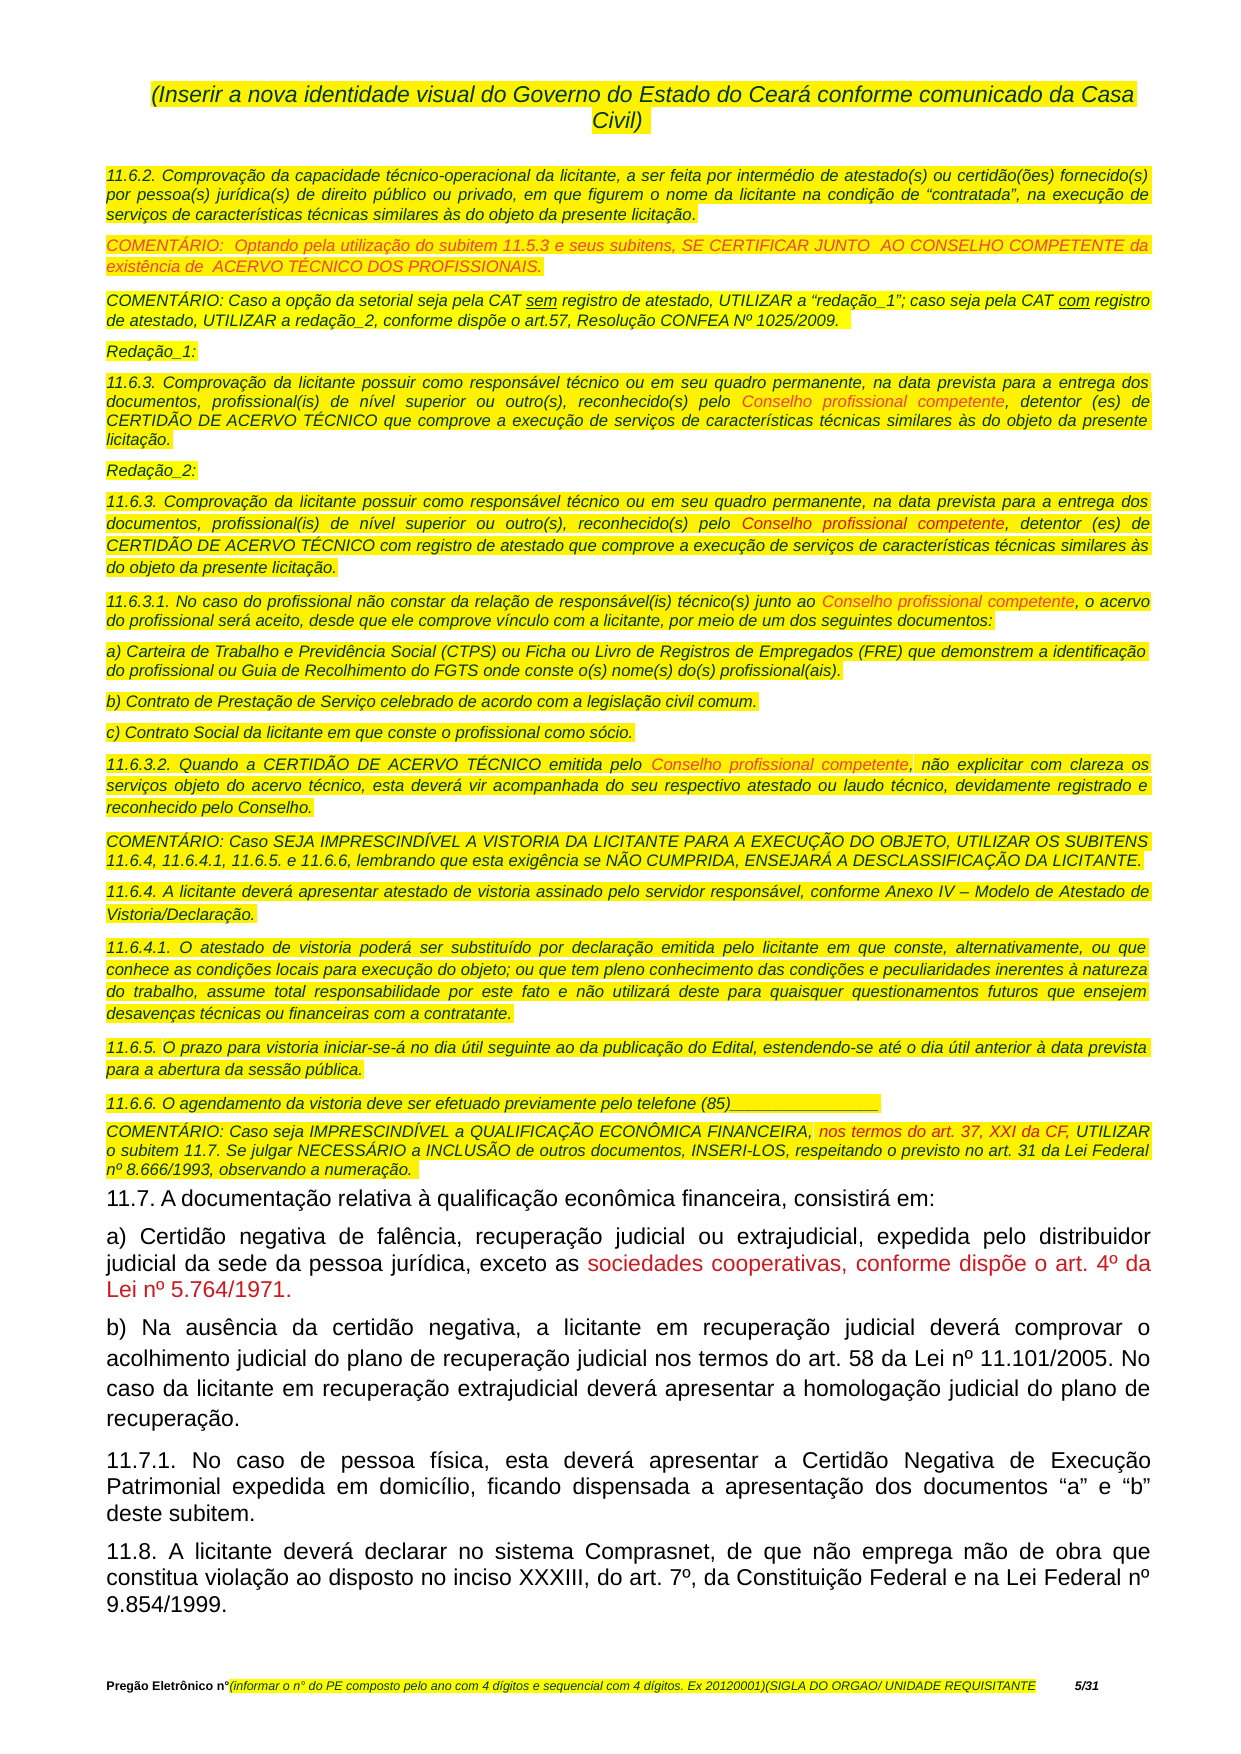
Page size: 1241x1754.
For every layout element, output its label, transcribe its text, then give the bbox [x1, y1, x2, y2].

text 11.6.3.1. No caso do profissional não constar da relação de responsável(is) técnico(s) junto ao Conselho profissional competente, o acervo do profissional será aceito, desde que ele comprove vínculo com a licitante, por meio de um dos seguintes documentos: [106, 592, 1152, 630]
text Redação_1: [106, 341, 1152, 361]
text c) Contrato Social da licitante em que conste o profissional como sócio. [106, 723, 1149, 742]
text COMENTÁRIO: Caso SEJA IMPRESCINDÍVEL A VISTORIA DA LICITANTE PARA A EXECUÇÃO DO OBJETO, UTILIZAR OS SUBITENS 11.6.4, 11.6.4.1, 11.6.5. e 11.6.6, lembrando que esta exigência se NÃO CUMPRIDA, ENSEJARÁ A DESCLASSIFICAÇÃO DA LICITANTE. [106, 832, 1152, 870]
text 11.7.1. No caso de pessoa física, esta deverá apresentar a Certidão Negativa de Execução Patrimonial expedida em domicílio, ficando dispensada a apresentação dos documentos “a” e “b” deste subitem. [106, 1447, 1152, 1526]
text 11.6.3.2. Quando a CERTIDÃO DE ACERVO TÉCNICO emitida pelo Conselho profissional competente, não explicitar com clareza os serviços objeto do acervo técnico, esta deverá vir acompanhada do seu respectivo atestado ou laudo técnico, devidamente registrado e reconhecido pelo Conselho. [106, 754, 1152, 817]
text 11.6.6. O agendamento da vistoria deve ser efetuado previamente pelo telefone (85)________________ [106, 1094, 1149, 1113]
text 11.6.4.1. O atestado de vistoria poderá ser substituído por declaração emitida pelo licitante em que conste, alternativamente, ou que conhece as condições locais para execução do objeto; ou que tem pleno conhecimento das condições e peculiaridades inerentes à natureza do trabalho, assume total responsabilidade por este fato e não utilizará deste para quaisquer questionamentos futuros que ensejem desavenças técnicas ou financeiras com a contratante. [106, 938, 1149, 1023]
text a) Carteira de Trabalho e Previdência Social (CTPS) ou Ficha ou Livro de Registros de Empregados (FRE) que demonstrem a identificação do profissional ou Guia de Recolhimento do FGTS onde conste o(s) nome(s) do(s) profissional(ais). [106, 642, 1149, 680]
text 11.6.5. O prazo para vistoria iniciar-se-á no dia útil seguinte ao da publicação do Edital, estendendo-se até o dia útil anterior à data prevista para a abertura da sessão pública. [106, 1038, 1152, 1079]
text 11.7. A documentação relativa à qualificação econômica financeira, consistirá em: [106, 1185, 1152, 1211]
text 11.6.2. Comprovação da capacidade técnico-operacional da licitante, a ser feita por intermédio de atestado(s) ou certidão(ões) fornecido(s) por pessoa(s) jurídica(s) de direito público ou privado, em que figurem o nome da licitante na condição de “contratada”, na execução de serviços de características técnicas similares às do objeto da presente licitação. [106, 166, 1152, 223]
text 11.8. A licitante deverá declarar no sistema Comprasnet, de que não emprega mão de obra que constitua violação ao disposto no inciso XXXIII, do art. 7º, da Constituição Federal e na Lei Federal nº 9.854/1999. [106, 1538, 1152, 1617]
text 11.6.3. Comprovação da licitante possuir como responsável técnico ou em seu quadro permanente, na data prevista para a entrega dos documentos, profissional(is) de nível superior ou outro(s), reconhecido(s) pelo Conselho profissional competente, detentor (es) de CERTIDÃO DE ACERVO TÉCNICO que comprove a execução de serviços de características técnicas similares às do objeto da presente licitação. [106, 372, 1152, 449]
text b) Contrato de Prestação de Serviço celebrado de acordo com a legislação civil comum. [106, 692, 1152, 711]
text COMENTÁRIO: Caso seja IMPRESCINDÍVEL a QUALIFICAÇÃO ECONÔMICA FINANCEIRA, nos termos do art. 37, XXI da CF, UTILIZAR o subitem 11.7. Se julgar NECESSÁRIO a INCLUSÃO de outros documentos, INSERI-LOS, respeitando o previsto no art. 31 da Lei Federal nº 8.666/1993, observando a numeração. [106, 1122, 1152, 1179]
text 11.6.3. Comprovação da licitante possuir como responsável técnico ou em seu quadro permanente, na data prevista para a entrega dos documentos, profissional(is) de nível superior ou outro(s), reconhecido(s) pelo Conselho profissional competente, detentor (es) de CERTIDÃO DE ACERVO TÉCNICO com registro de atestado que comprove a execução de serviços de características técnicas similares às do objeto da presente licitação. [106, 492, 1152, 577]
text COMENTÁRIO: Optando pela utilização do subitem 11.5.3 e seus subitens, SE CERTIFICAR JUNTO AO CONSELHO COMPETENTE da existência de ACERVO TÉCNICO DOS PROFISSIONAIS. [106, 235, 1152, 276]
text COMENTÁRIO: Caso a opção da setorial seja pela CAT sem registro de atestado, UTILIZAR a “redação_1”; caso seja pela CAT com registro de atestado, UTILIZAR a redação_2, conforme dispõe o art.57, Resolução CONFEA Nº 1025/2009. [106, 291, 1152, 329]
text b) Na ausência da certidão negativa, a licitante em recuperação judicial deverá comprovar o acolhimento judicial do plano de recuperação judicial nos termos do art. 58 da Lei nº 11.101/2005. No caso da licitante em recuperação extrajudicial deverá apresentar a homologação judicial do plano de recuperação. [106, 1314, 1152, 1431]
text 11.6.4. A licitante deverá apresentar atestado de vistoria assinado pelo servidor responsável, conforme Anexo IV – Modelo de Atestado de Vistoria/Declaração. [106, 882, 1152, 923]
text Redação_2: [106, 461, 1152, 480]
text a) Certidão negativa de falência, recuperação judicial ou extrajudicial, expedida pelo distribuidor judicial da sede da pessoa jurídica, exceto as sociedades cooperativas, conforme dispõe o art. 4º da Lei nº 5.764/1971. [106, 1223, 1152, 1302]
